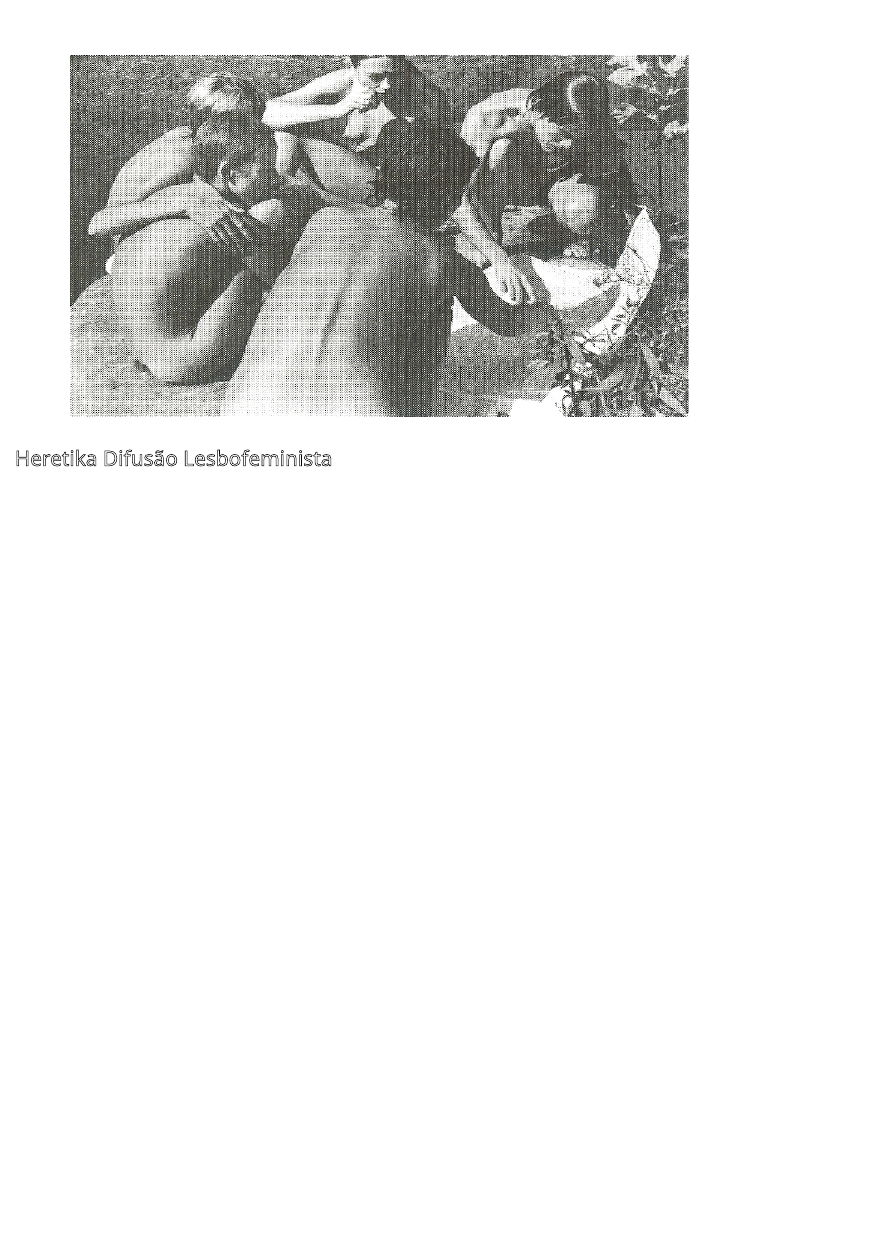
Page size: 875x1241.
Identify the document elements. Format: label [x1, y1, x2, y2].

picture [70, 55, 692, 417]
